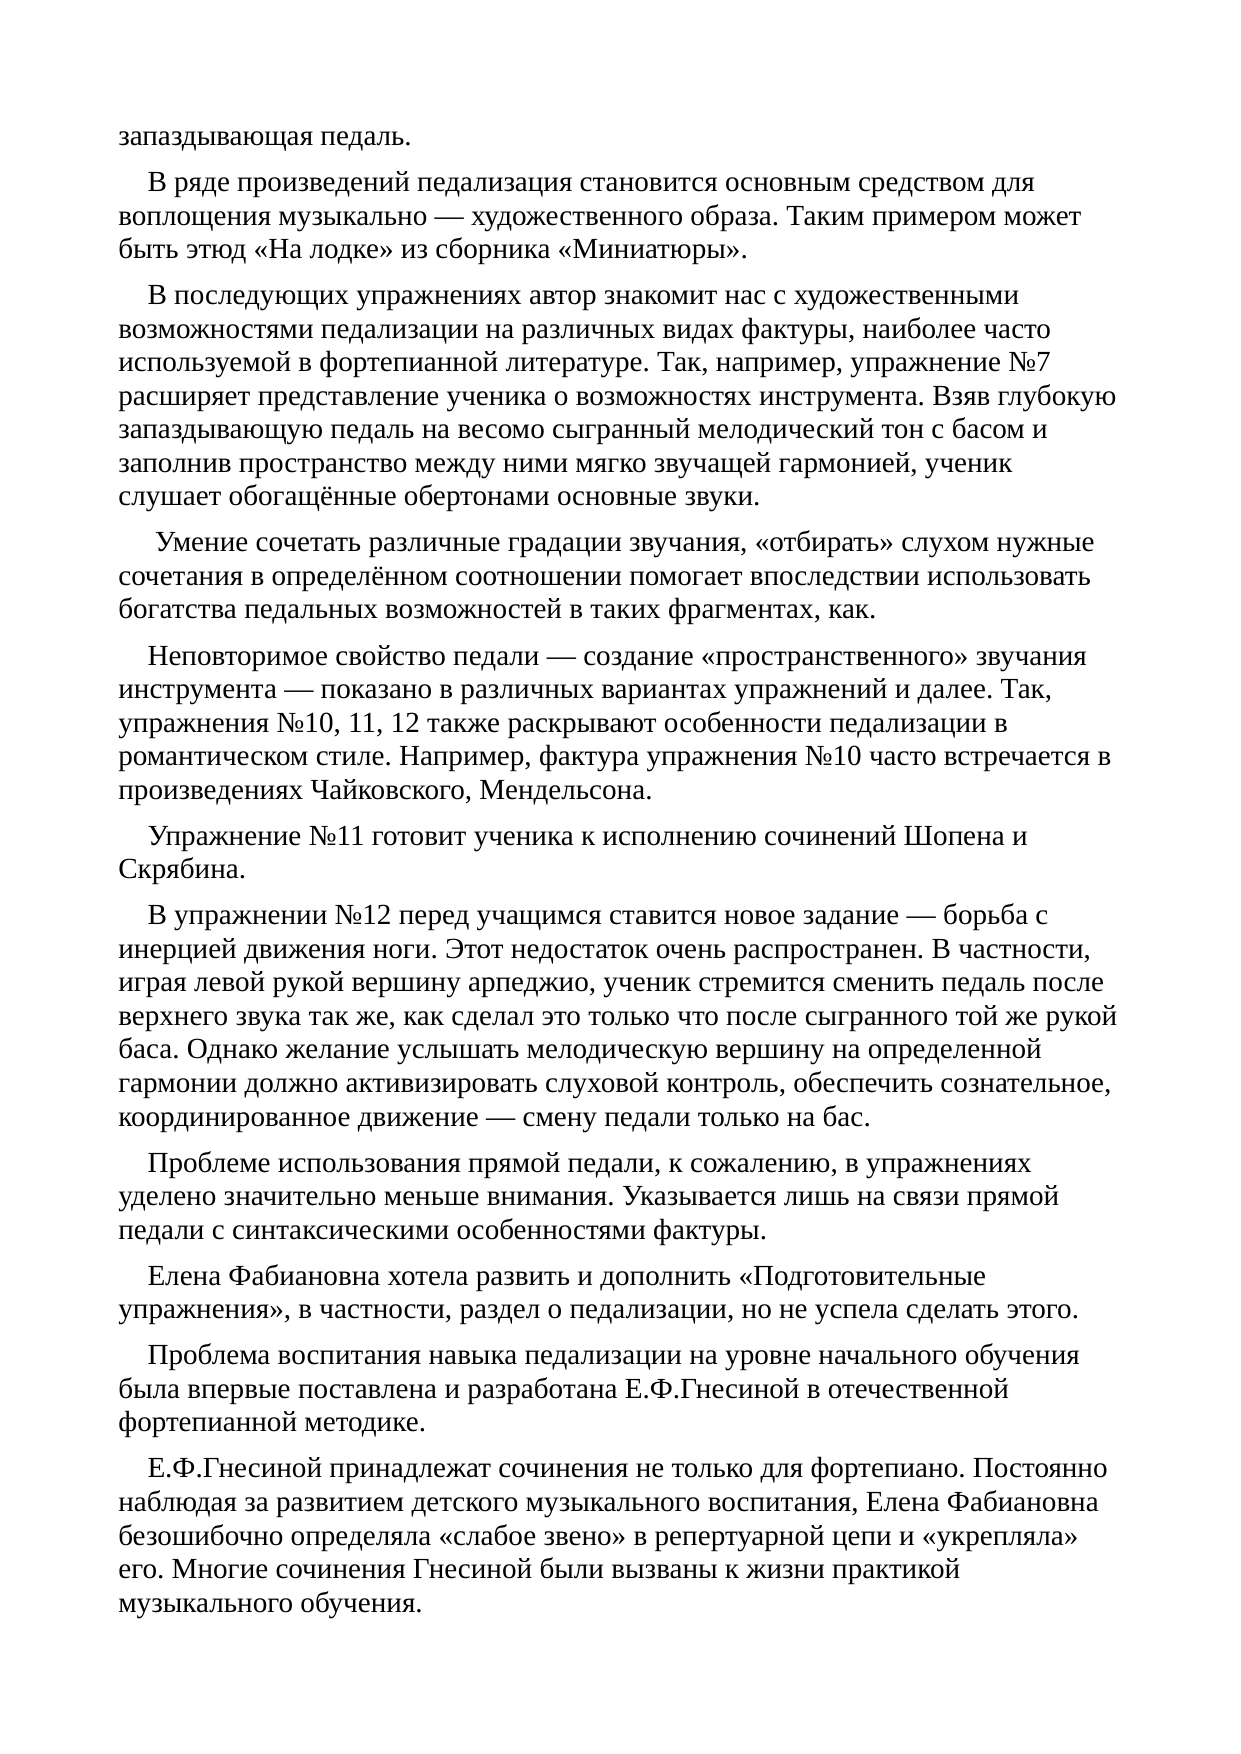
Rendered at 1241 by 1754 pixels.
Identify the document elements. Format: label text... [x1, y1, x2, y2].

text В упражнении №12 перед учащимся ставится новое задание — борьба с инерцией движения ноги. Этот недостаток очень распространен. В частности, играя левой рукой вершину арпеджио, ученик стремится сменить педаль после верхнего звука так же, как сделал это только что после сыгранного той же рукой баса. Однако желание услышать мелодическую вершину на определенной гармонии должно активизировать слуховой контроль, обеспечить сознательное, координированное движение — смену педали только на бас. [118, 897, 1122, 1132]
text Е.Ф.Гнесиной принадлежат сочинения не только для фортепиано. Постоянно наблюдая за развитием детского музыкального воспитания, Елена Фабиановна безошибочно определяла «слабое звено» в репертуарной цепи и «укрепляла» его. Многие сочинения Гнесиной были вызваны к жизни практикой музыкального обучения. [118, 1451, 1122, 1618]
text В последующих упражнениях автор знакомит нас с художественными возможностями педализации на различных видах фактуры, наиболее часто используемой в фортепианной литературе. Так, например, упражнение №7 расширяет представление ученика о возможностях инструмента. Взяв глубокую запаздывающую педаль на весомо сыгранный мелодический тон с басом и заполнив пространство между ними мягко звучащей гармонией, ученик слушает обогащённые обертонами основные звуки. [118, 277, 1122, 512]
text Неповторимое свойство педали — создание «пространственного» звучания инструмента — показано в различных вариантах упражнений и далее. Так, упражнения №10, 11, 12 также раскрывают особенности педализации в романтическом стиле. Например, фактура упражнения №10 часто встречается в произведениях Чайковского, Мендельсона. [118, 638, 1122, 805]
text Проблема воспитания навыка педализации на уровне начального обучения была впервые поставлена и разработана Е.Ф.Гнесиной в отечественной фортепианной методике. [118, 1337, 1122, 1438]
text Умение сочетать различные градации звучания, «отбирать» слухом нужные сочетания в определённом соотношении помогает впоследствии использовать богатства педальных возможностей в таких фрагментах, как. [118, 524, 1122, 625]
text В ряде произведений педализация становится основным средством для воплощения музыкально — художественного образа. Таким примером может быть этюд «На лодке» из сборника «Миниатюры». [118, 164, 1122, 265]
text Елена Фабиановна хотела развить и дополнить «Подготовительные упражнения», в частности, раздел о педализации, но не успела сделать этого. [118, 1258, 1122, 1325]
text Упражнение №11 готовит ученика к исполнению сочинений Шопена и Скрябина. [118, 818, 1122, 885]
text запаздывающая педаль. [118, 118, 1122, 152]
text Проблеме использования прямой педали, к сожалению, в упражнениях уделено значительно меньше внимания. Указывается лишь на связи прямой педали с синтаксическими особенностями фактуры. [118, 1145, 1122, 1245]
